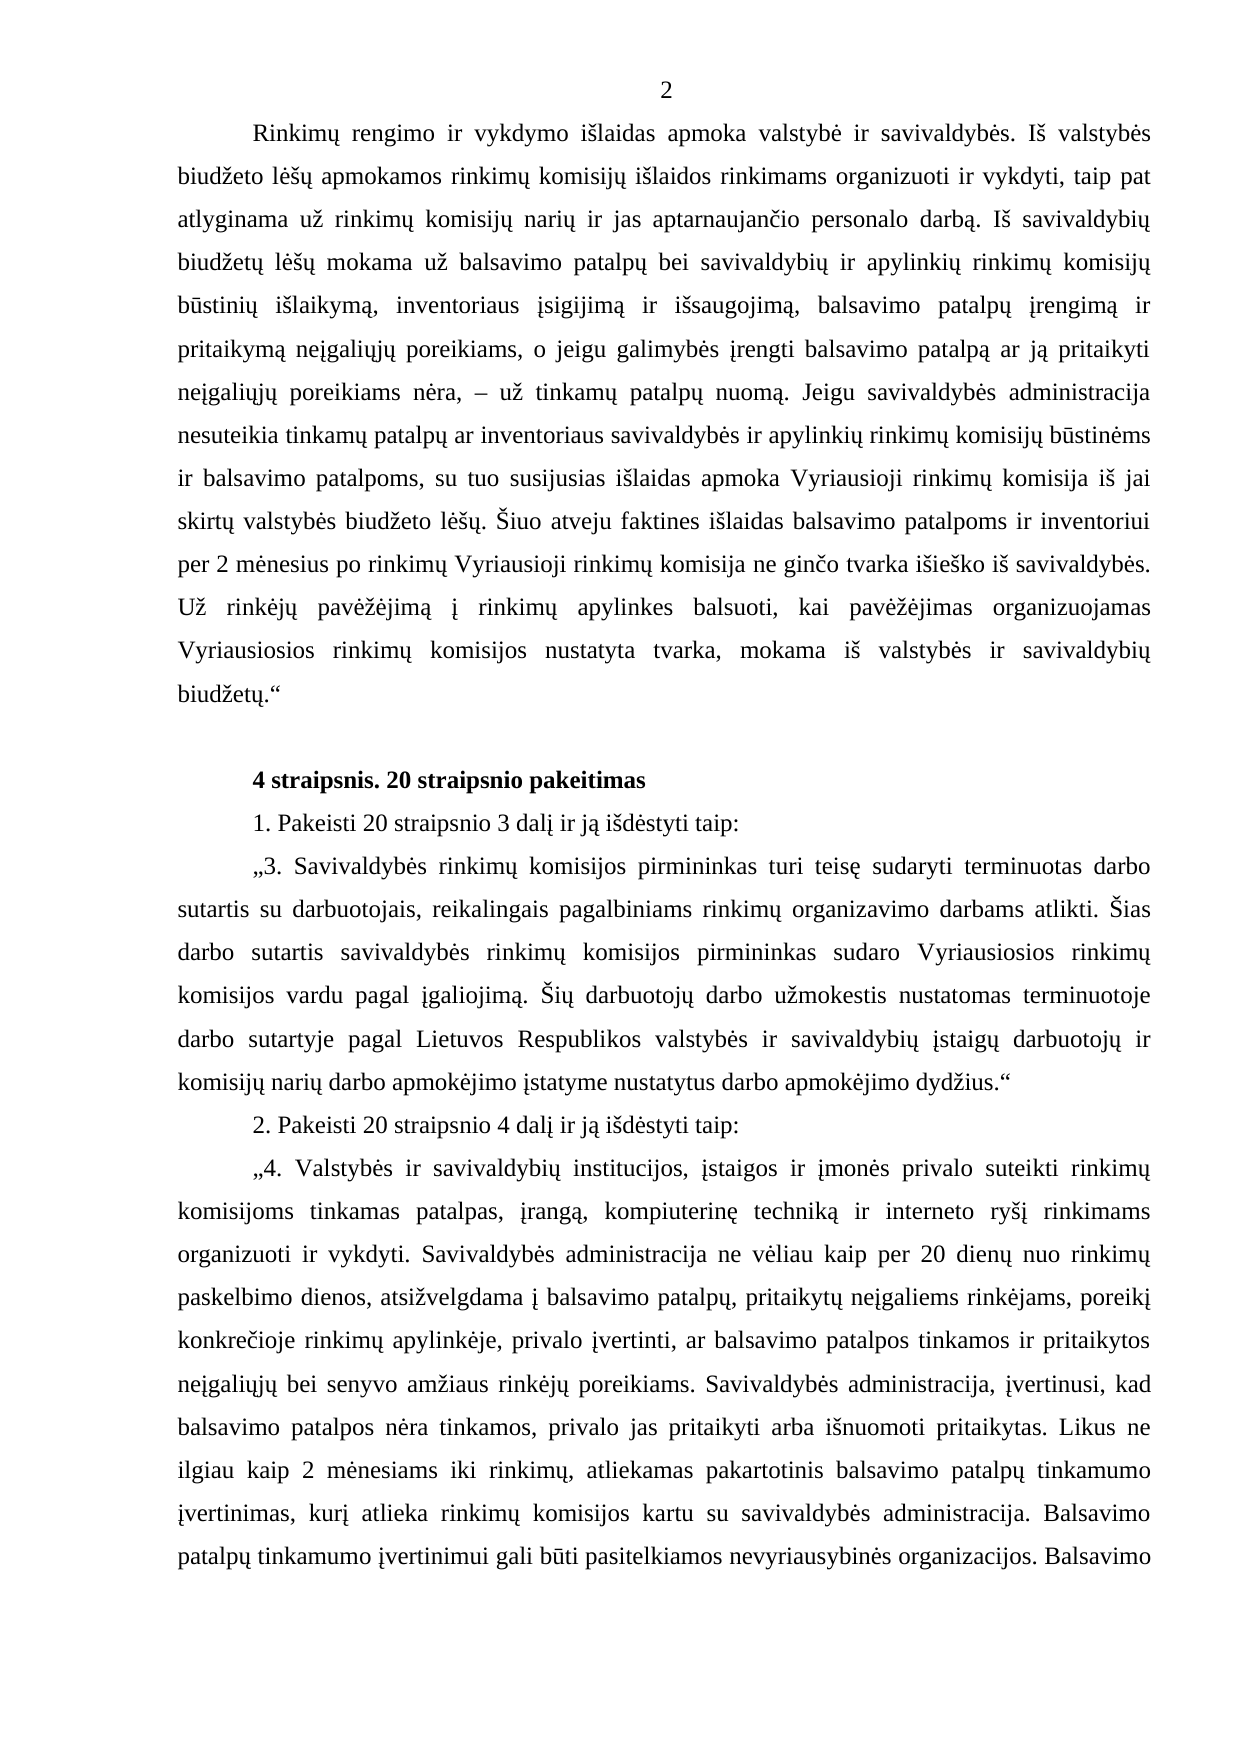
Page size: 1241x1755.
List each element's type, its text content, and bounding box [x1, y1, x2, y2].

text 2. Pakeisti 20 straipsnio 4 dalį ir ją išdėstyti taip: [177, 1110, 1152, 1139]
text 1. Pakeisti 20 straipsnio 3 dalį ir ją išdėstyti taip: [177, 808, 1152, 837]
text 4 straipsnis. 20 straipsnio pakeitimas [177, 765, 1152, 794]
text Rinkimų rengimo ir vykdymo išlaidas apmoka valstybė ir savivaldybės. Iš valstybės biudžeto lėšų apmokamos rinkimų komisijų išlaidos rinkimams organizuoti ir vykdyti, taip pat atlyginama už rinkimų komisijų narių ir jas aptarnaujančio personalo darbą. Iš savivaldybių biudžetų lėšų mokama už balsavimo patalpų bei savivaldybių ir apylinkių rinkimų komisijų būstinių išlaikymą, inventoriaus įsigijimą ir išsaugojimą, balsavimo patalpų įrengimą ir pritaikymą neįgaliųjų poreikiams, o jeigu galimybės įrengti balsavimo patalpą ar ją pritaikyti neįgaliųjų poreikiams nėra, – už tinkamų patalpų nuomą. Jeigu savivaldybės administracija nesuteikia tinkamų patalpų ar inventoriaus savivaldybės ir apylinkių rinkimų komisijų būstinėms ir balsavimo patalpoms, su tuo susijusias išlaidas apmoka Vyriausioji rinkimų komisija iš jai skirtų valstybės biudžeto lėšų. Šiuo atveju faktines išlaidas balsavimo patalpoms ir inventoriui per 2 mėnesius po rinkimų Vyriausioji rinkimų komisija ne ginčo tvarka išieško iš savivaldybės. Už rinkėjų pavėžėjimą į rinkimų apylinkes balsuoti, kai pavėžėjimas organizuojamas Vyriausiosios rinkimų komisijos nustatyta tvarka, mokama iš valstybės ir savivaldybių biudžetų.“ [177, 118, 1152, 707]
text „3. Savivaldybės rinkimų komisijos pirmininkas turi teisę sudaryti terminuotas darbo sutartis su darbuotojais, reikalingais pagalbiniams rinkimų organizavimo darbams atlikti. Šias darbo sutartis savivaldybės rinkimų komisijos pirmininkas sudaro Vyriausiosios rinkimų komisijos vardu pagal įgaliojimą. Šių darbuotojų darbo užmokestis nustatomas terminuotoje darbo sutartyje pagal Lietuvos Respublikos valstybės ir savivaldybių įstaigų darbuotojų ir komisijų narių darbo apmokėjimo įstatyme nustatytus darbo apmokėjimo dydžius.“ [177, 851, 1152, 1096]
text „4. Valstybės ir savivaldybių institucijos, įstaigos ir įmonės privalo suteikti rinkimų komisijoms tinkamas patalpas, įrangą, kompiuterinę techniką ir interneto ryšį rinkimams organizuoti ir vykdyti. Savivaldybės administracija ne vėliau kaip per 20 dienų nuo rinkimų paskelbimo dienos, atsižvelgdama į balsavimo patalpų, pritaikytų neįgaliems rinkėjams, poreikį konkrečioje rinkimų apylinkėje, privalo įvertinti, ar balsavimo patalpos tinkamos ir pritaikytos neįgaliųjų bei senyvo amžiaus rinkėjų poreikiams. Savivaldybės administracija, įvertinusi, kad balsavimo patalpos nėra tinkamos, privalo jas pritaikyti arba išnuomoti pritaikytas. Likus ne ilgiau kaip 2 mėnesiams iki rinkimų, atliekamas pakartotinis balsavimo patalpų tinkamumo įvertinimas, kurį atlieka rinkimų komisijos kartu su savivaldybės administracija. Balsavimo patalpų tinkamumo įvertinimui gali būti pasitelkiamos nevyriausybinės organizacijos. Balsavimo [177, 1153, 1152, 1570]
